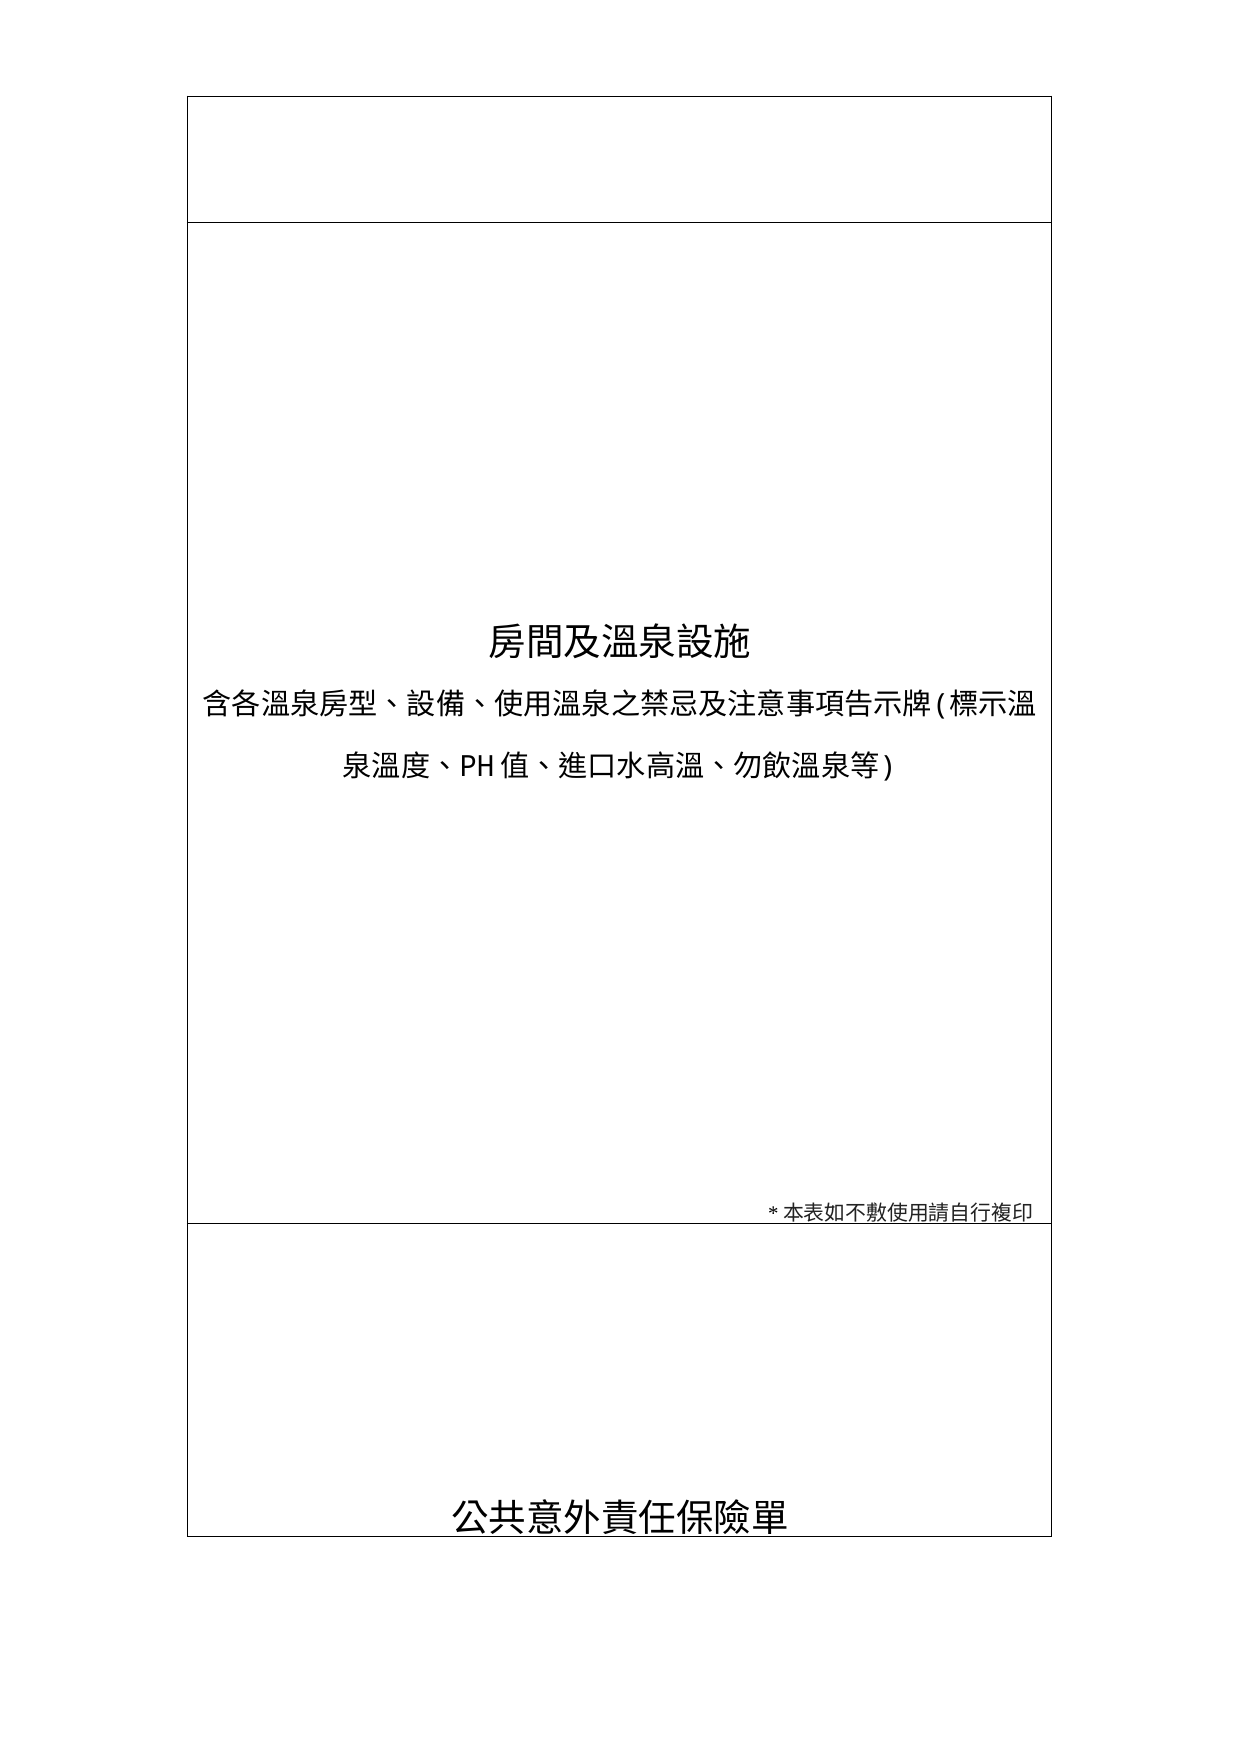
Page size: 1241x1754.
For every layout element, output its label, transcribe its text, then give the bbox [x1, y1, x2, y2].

table_cell 房間及溫泉設施 含各溫泉房型、設備、使用溫泉之禁忌及注意事項告示牌(標示溫泉溫度、PH值、進口水高溫、勿飲溫泉等) [188, 223, 1051, 1223]
table_cell [188, 97, 1051, 222]
table_cell 公共意外責任保險單 [188, 1224, 1051, 1536]
